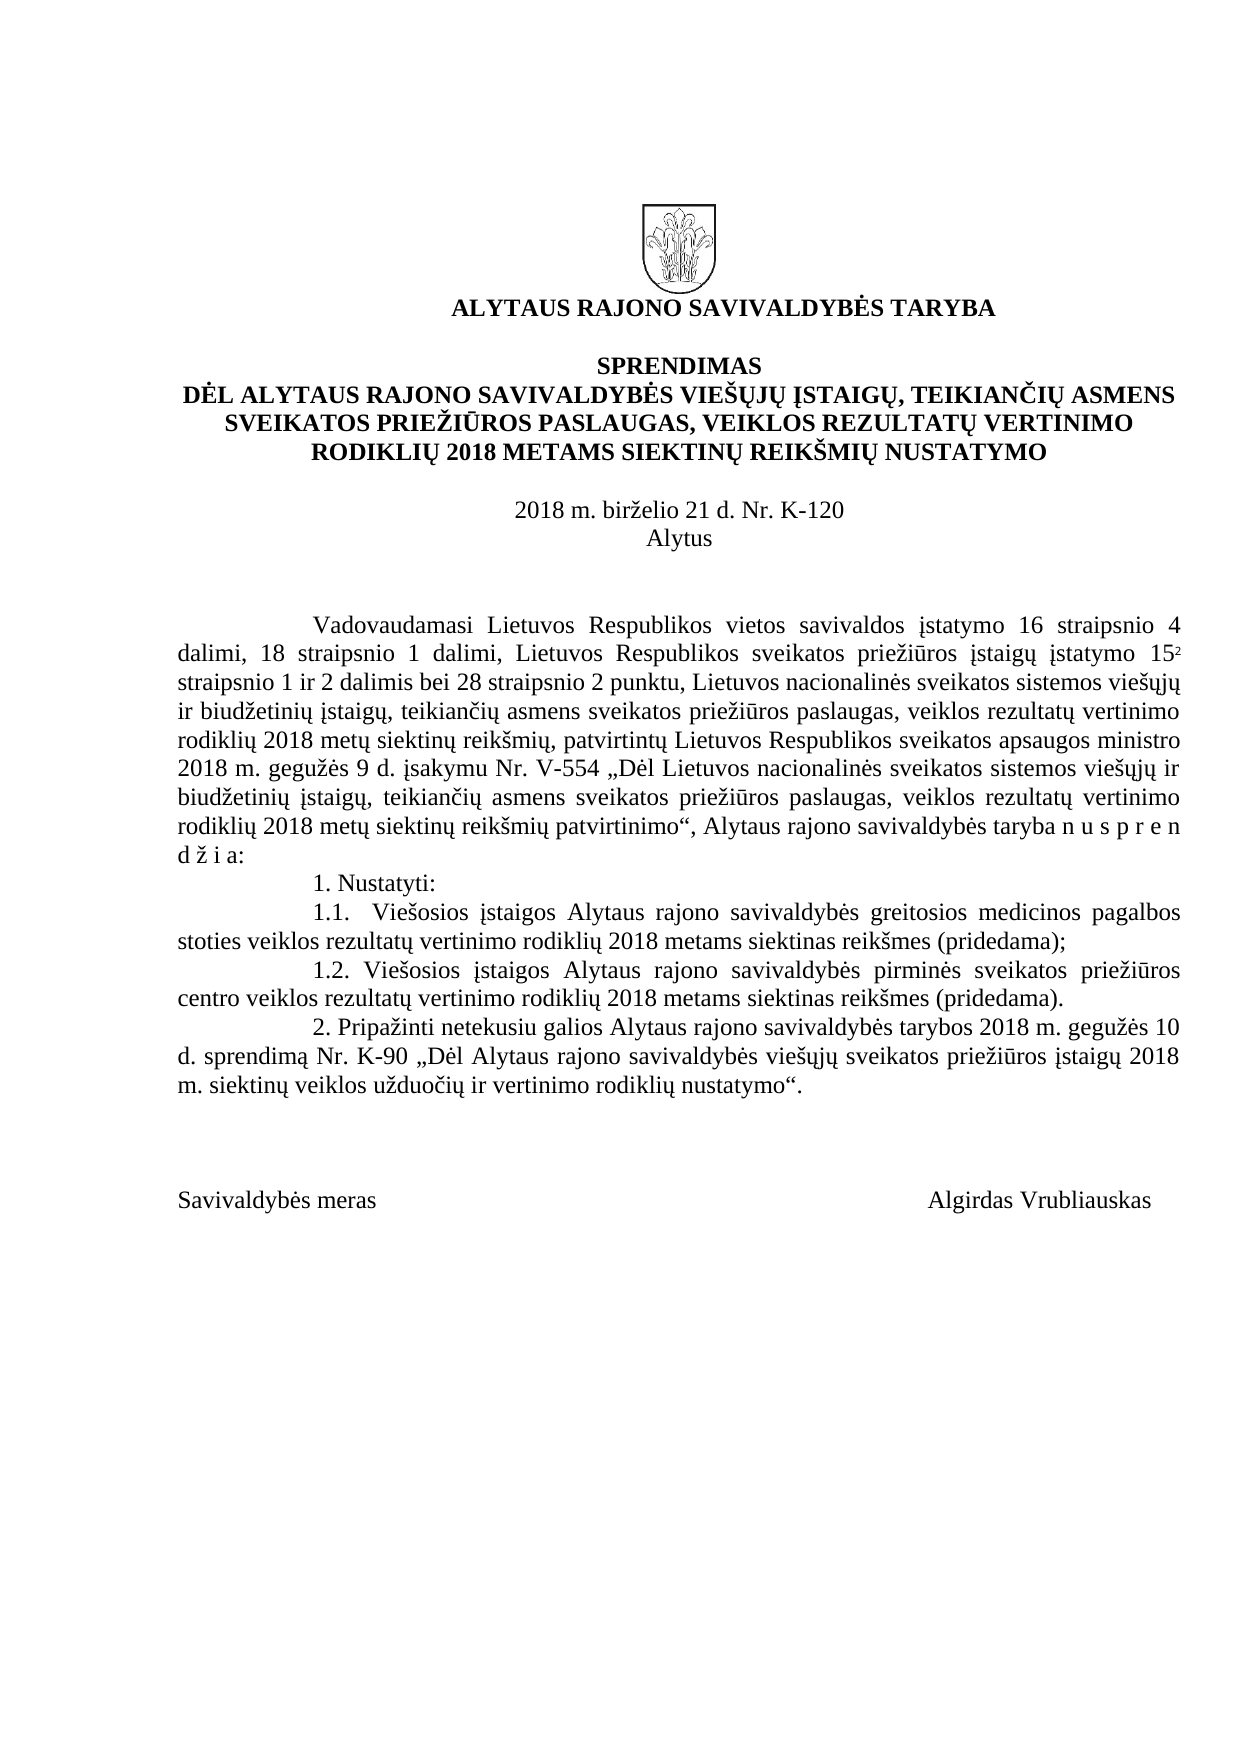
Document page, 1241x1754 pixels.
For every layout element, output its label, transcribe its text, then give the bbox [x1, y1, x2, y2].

text DĖL ALYTAUS RAJONO SAVIVALDYBĖS VIEŠŲJŲ ĮSTAIGŲ, TEIKIANČIŲ ASMENS SVEIKATOS PRIEŽIŪROS PASLAUGAS, VEIKLOS REZULTATŲ VERTINIMO RODIKLIŲ 2018 METAMS SIEKTINŲ REIKŠMIŲ NUSTATYMO [177, 380, 1181, 466]
text Vadovaudamasi Lietuvos Respublikos vietos savivaldos įstatymo 16 straipsnio 4 dalimi, 18 straipsnio 1 dalimi, Lietuvos Respublikos sveikatos priežiūros įstaigų įstatymo 152 straipsnio 1 ir 2 dalimis bei 28 straipsnio 2 punktu, Lietuvos nacionalinės sveikatos sistemos viešųjų ir biudžetinių įstaigų, teikiančių asmens sveikatos priežiūros paslaugas, veiklos rezultatų vertinimo rodiklių 2018 metų siektinų reikšmių, patvirtintų Lietuvos Respublikos sveikatos apsaugos ministro 2018 m. gegužės 9 d. įsakymu Nr. V-554 „Dėl Lietuvos nacionalinės sveikatos sistemos viešųjų ir biudžetinių įstaigų, teikiančių asmens sveikatos priežiūros paslaugas, veiklos rezultatų vertinimo rodiklių 2018 metų siektinų reikšmių patvirtinimo“, Alytaus rajono savivaldybės taryba n u s p r e n d ž i a: [177, 610, 1181, 868]
text 2. Pripažinti netekusiu galios Alytaus rajono savivaldybės tarybos 2018 m. gegužės 10 d. sprendimą Nr. K-90 „Dėl Alytaus rajono savivaldybės viešųjų sveikatos priežiūros įstaigų 2018 m. siektinų veiklos užduočių ir vertinimo rodiklių nustatymo“. [177, 1012, 1181, 1098]
text Alytus [177, 523, 1181, 552]
text 1.1. Viešosios įstaigos Alytaus rajono savivaldybės greitosios medicinos pagalbos stoties veiklos rezultatų vertinimo rodiklių 2018 metams siektinas reikšmes (pridedama); [177, 897, 1181, 955]
text 1.2. Viešosios įstaigos Alytaus rajono savivaldybės pirminės sveikatos priežiūros centro veiklos rezultatų vertinimo rodiklių 2018 metams siektinas reikšmes (pridedama). [177, 955, 1181, 1012]
text 2018 m. birželio 21 d. Nr. K-120 [177, 495, 1181, 523]
text 1. Nustatyti: [177, 868, 1181, 897]
text SPRENDIMAS [177, 351, 1181, 380]
text ALYTAUS RAJONO SAVIVALDYBĖS TARYBA [177, 293, 1181, 322]
text Savivaldybės meras Algirdas Vrubliauskas [177, 1185, 1181, 1213]
